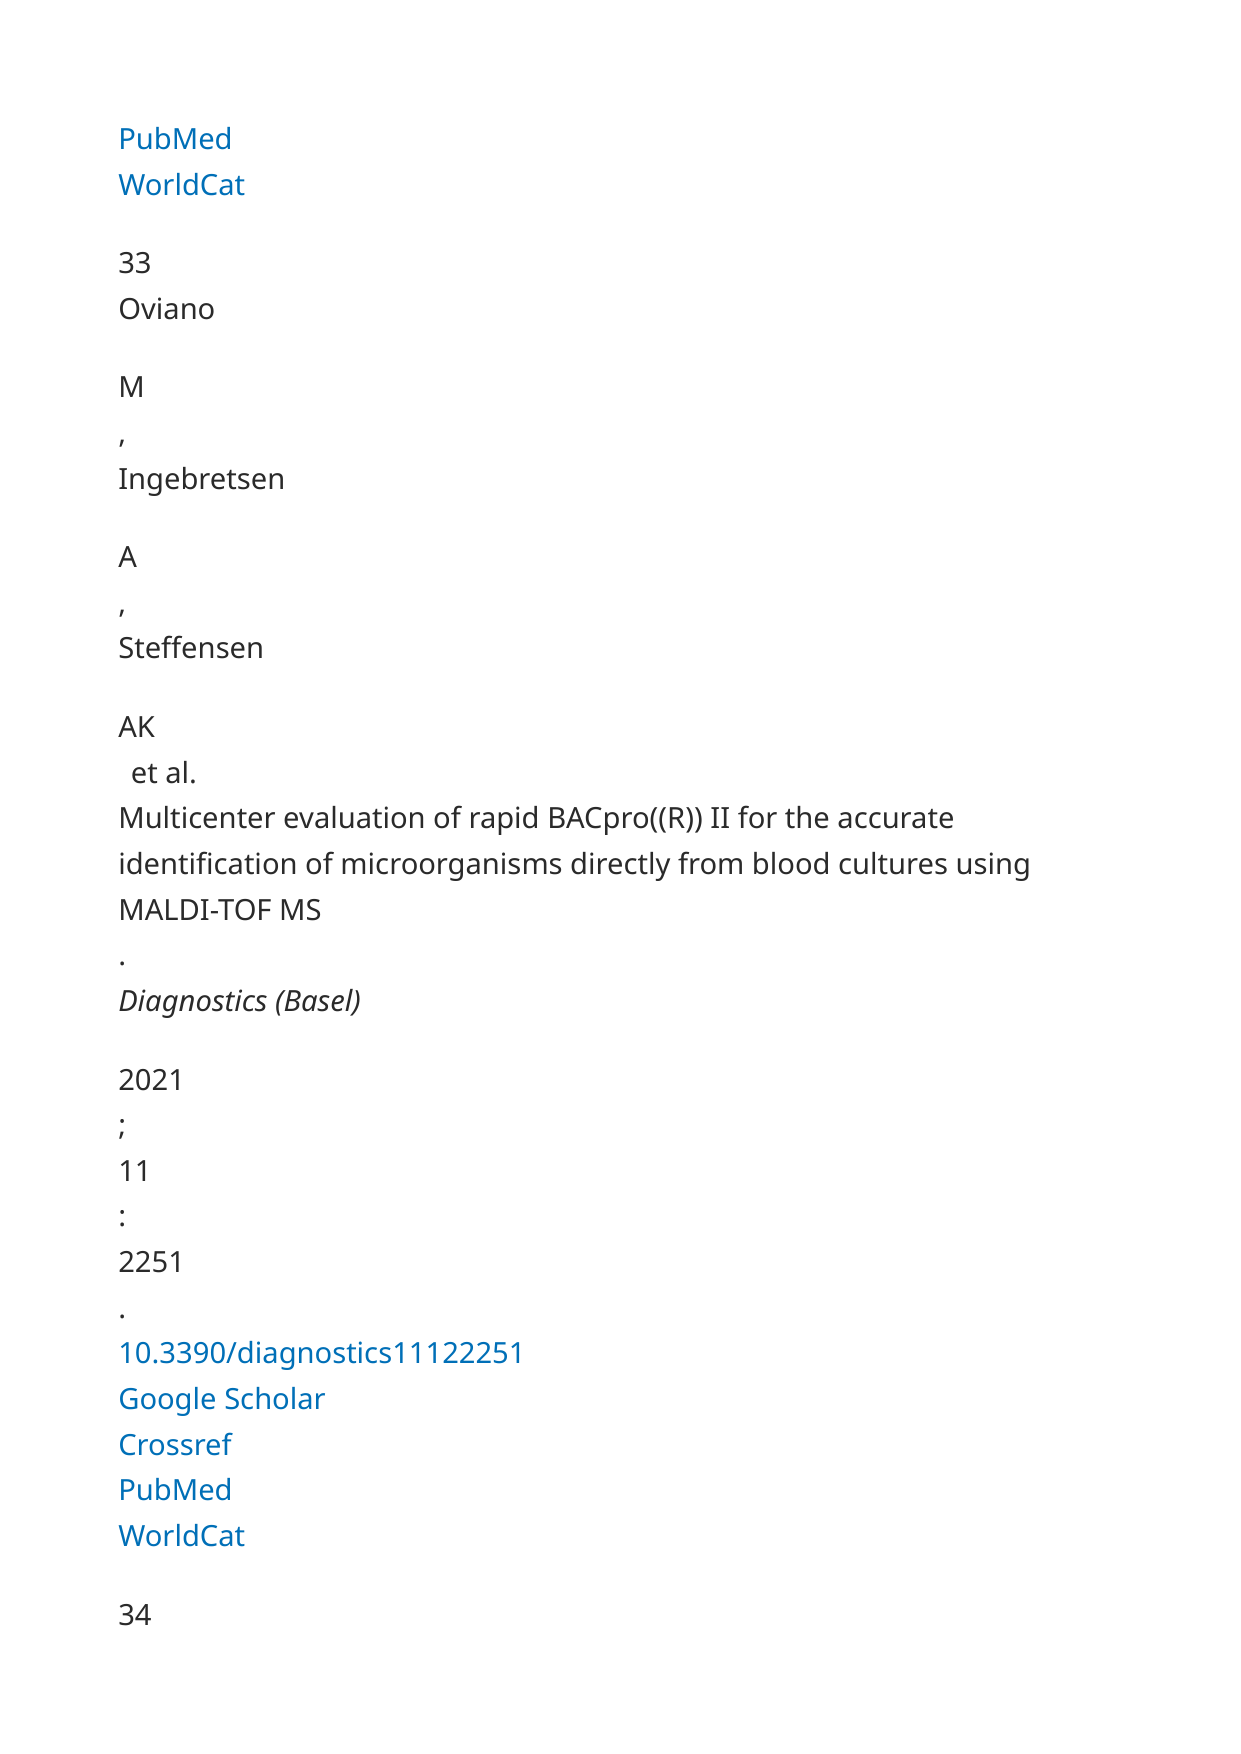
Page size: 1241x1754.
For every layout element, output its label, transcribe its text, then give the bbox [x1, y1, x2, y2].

text WorldCat [118, 1515, 1122, 1555]
text PubMed [118, 1469, 1122, 1509]
text ; [118, 1104, 1122, 1144]
text 2021 [118, 1059, 1122, 1098]
text WorldCat [118, 164, 1122, 203]
text Ingebretsen [118, 458, 1122, 498]
text A [118, 537, 1122, 576]
text . [118, 1287, 1122, 1327]
text Crossref [118, 1424, 1122, 1463]
text et al. [118, 752, 1122, 792]
text . [118, 934, 1122, 974]
text PubMed [118, 118, 1122, 158]
text Multicenter evaluation of rapid BACpro((R)) II for the accurate identification of microorganisms directly from blood cultures using MALDI-TOF MS [118, 798, 1122, 929]
text 11 [118, 1150, 1122, 1190]
text 10.3390/diagnostics11122251 [118, 1333, 1122, 1372]
text , [118, 582, 1122, 622]
text 33 [118, 242, 1122, 282]
text : [118, 1196, 1122, 1235]
text 2251 [118, 1241, 1122, 1281]
text M [118, 367, 1122, 406]
text Oviano [118, 288, 1122, 328]
text Google Scholar [118, 1378, 1122, 1418]
text 34 [118, 1594, 1122, 1633]
text Steffensen [118, 628, 1122, 667]
text Diagnostics (Basel) [118, 980, 1122, 1020]
text , [118, 412, 1122, 452]
text AK [118, 706, 1122, 746]
